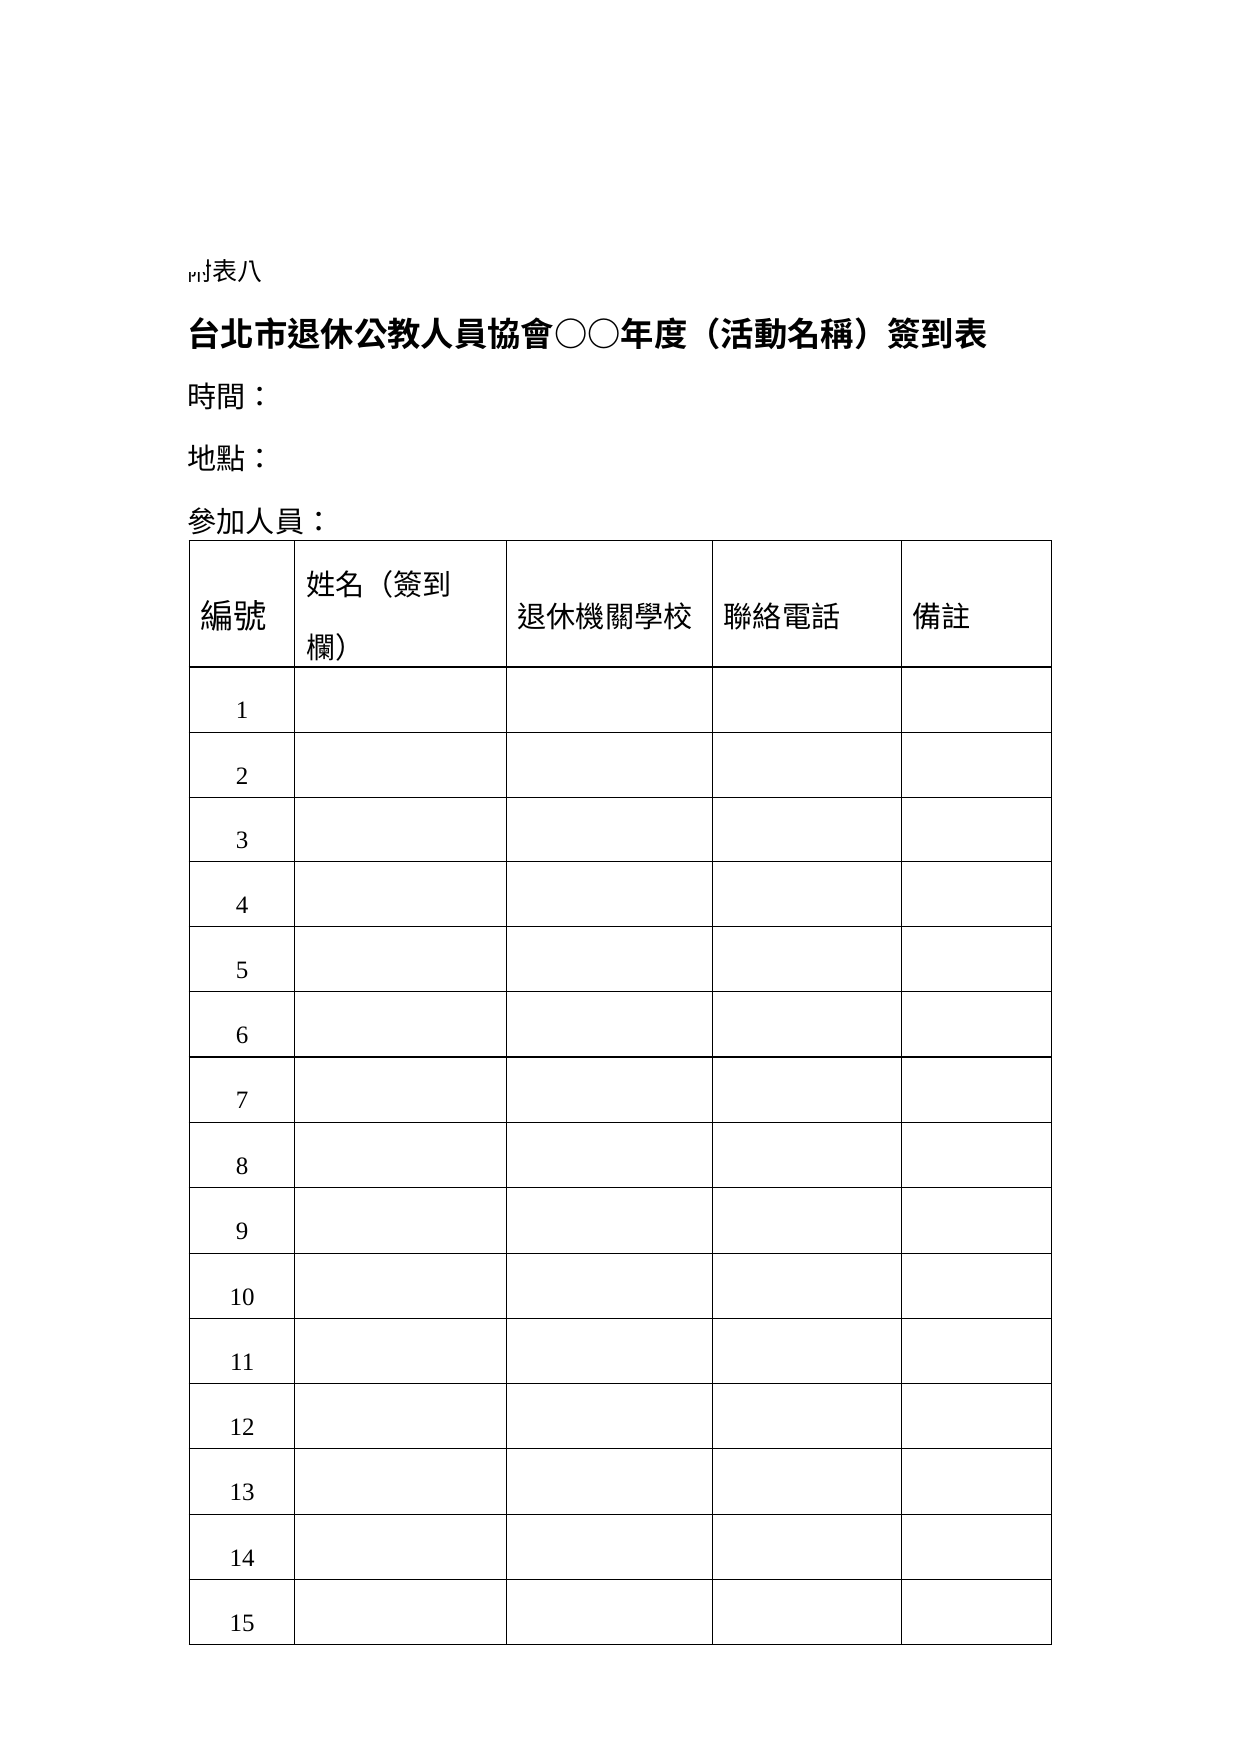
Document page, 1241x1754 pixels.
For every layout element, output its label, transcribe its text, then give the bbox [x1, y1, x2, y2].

table_cell [902, 927, 1051, 991]
table_cell [902, 733, 1051, 797]
table_cell [713, 733, 901, 797]
table_cell [507, 927, 712, 991]
table_cell [507, 1058, 712, 1122]
table_cell [295, 798, 506, 861]
table_cell 2 [190, 733, 294, 797]
table_cell [507, 1515, 712, 1579]
table_cell 3 [190, 798, 294, 861]
table_cell [902, 1449, 1051, 1514]
table_cell [295, 1449, 506, 1514]
table_cell [902, 1319, 1051, 1383]
table_cell [713, 668, 901, 732]
table_header 退休機關學校 [507, 541, 712, 666]
table_cell [713, 1123, 901, 1187]
table_cell [713, 862, 901, 926]
table_cell [713, 1515, 901, 1579]
table_cell [507, 1188, 712, 1252]
table_cell [902, 1123, 1051, 1187]
table_cell [507, 668, 712, 732]
table_cell [713, 1188, 901, 1252]
table_cell [507, 1449, 712, 1514]
table_cell [902, 862, 1051, 926]
table_cell [295, 1123, 506, 1187]
table_cell [295, 1254, 506, 1318]
table_cell 11 [190, 1319, 294, 1383]
table_cell [902, 1188, 1051, 1252]
table_cell [507, 798, 712, 861]
table_cell [507, 1580, 712, 1644]
text 台北市退休公教人員協會○○年度（活動名稱）簽到表 [93, 215, 206, 272]
table_cell [902, 992, 1051, 1056]
table_cell [713, 1449, 901, 1514]
table_cell [295, 927, 506, 991]
table_cell [507, 1319, 712, 1383]
table_cell [295, 1580, 506, 1644]
table_cell [902, 1515, 1051, 1579]
text 附表八 [187, 165, 1053, 290]
table_cell [295, 1384, 506, 1448]
table_cell 7 [190, 1058, 294, 1122]
text 時間： [187, 353, 1053, 415]
table_cell 15 [190, 1580, 294, 1644]
table_cell [713, 1384, 901, 1448]
table_cell [902, 668, 1051, 732]
table_cell [295, 1188, 506, 1252]
table_cell [902, 1384, 1051, 1448]
table_cell 6 [190, 992, 294, 1056]
table_cell 8 [190, 1123, 294, 1187]
table_cell [295, 1058, 506, 1122]
table_cell [295, 992, 506, 1056]
text 台北市退休公教人員協會○○年度（活動名稱）簽到表 [187, 290, 1053, 353]
table_cell 1 [190, 668, 294, 732]
table_header 編號 [190, 541, 294, 666]
table_cell [902, 1254, 1051, 1318]
table_cell [295, 668, 506, 732]
table_cell 5 [190, 927, 294, 991]
table_cell [713, 992, 901, 1056]
table_cell [507, 733, 712, 797]
table_cell [295, 1515, 506, 1579]
table_cell 14 [190, 1515, 294, 1579]
table_cell [713, 798, 901, 861]
table_cell [507, 1384, 712, 1448]
table_cell 4 [190, 862, 294, 926]
text 參加人員： [187, 478, 1053, 540]
table_cell [713, 1254, 901, 1318]
table_cell [713, 1058, 901, 1122]
table_cell [295, 733, 506, 797]
table_cell [902, 1058, 1051, 1122]
table_cell [507, 862, 712, 926]
table_header 備註 [902, 541, 1051, 666]
table_cell [507, 992, 712, 1056]
table_cell [713, 1319, 901, 1383]
table_cell [902, 1580, 1051, 1644]
table_cell 12 [190, 1384, 294, 1448]
table_cell [295, 862, 506, 926]
table_cell 13 [190, 1449, 294, 1514]
table_cell [507, 1254, 712, 1318]
text 地點： [187, 415, 1053, 478]
table_header 聯絡電話 [713, 541, 901, 666]
table_cell [713, 927, 901, 991]
table_cell [507, 1123, 712, 1187]
table_cell 10 [190, 1254, 294, 1318]
table_header 姓名（簽到欄） [295, 541, 506, 666]
table_cell [295, 1319, 506, 1383]
table_cell [902, 798, 1051, 861]
table_cell [713, 1580, 901, 1644]
table_cell 9 [190, 1188, 294, 1252]
